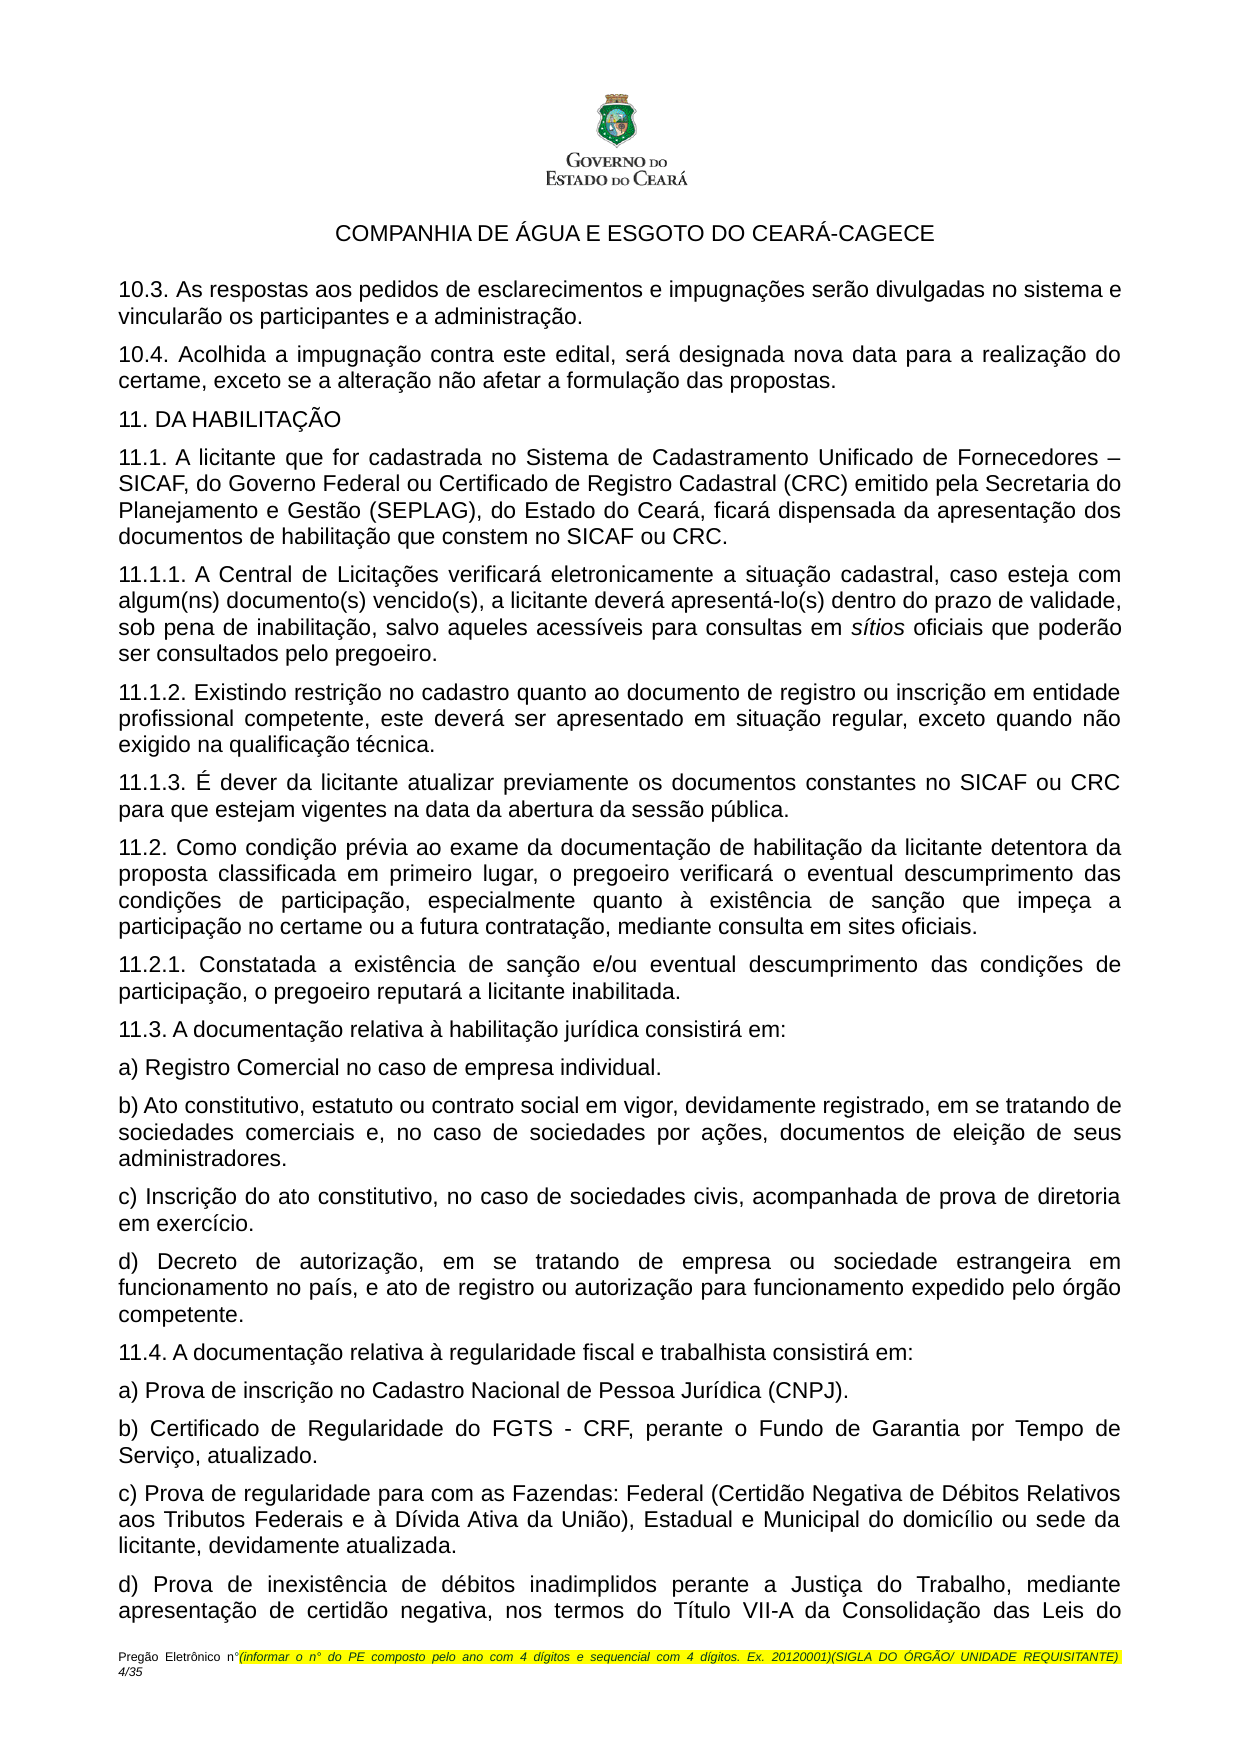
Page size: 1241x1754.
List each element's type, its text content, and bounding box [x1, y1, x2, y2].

text 10.3. As respostas aos pedidos de esclarecimentos e impugnações serão divulgadas no sistema e vincularão os participantes e a administração. [118, 276, 1122, 329]
text a) Prova de inscrição no Cadastro Nacional de Pessoa Jurídica (CNPJ). [118, 1377, 1122, 1403]
text 11.1.2. Existindo restrição no cadastro quanto ao documento de registro ou inscrição em entidade profissional competente, este deverá ser apresentado em situação regular, exceto quando não exigido na qualificação técnica. [118, 678, 1122, 757]
text 11.4. A documentação relativa à regularidade fiscal e trabalhista consistirá em: [118, 1339, 1122, 1365]
text 11.1. A licitante que for cadastrada no Sistema de Cadastramento Unificado de Fornecedores – SICAF, do Governo Federal ou Certificado de Registro Cadastral (CRC) emitido pela Secretaria do Planejamento e Gestão (SEPLAG), do Estado do Ceará, ficará dispensada da apresentação dos documentos de habilitação que constem no SICAF ou CRC. [118, 444, 1122, 549]
text 11. DA HABILITAÇÃO [118, 406, 1122, 432]
text 10.4. Acolhida a impugnação contra este edital, será designada nova data para a realização do certame, exceto se a alteração não afetar a formulação das propostas. [118, 341, 1122, 394]
text 11.3. A documentação relativa à habilitação jurídica consistirá em: [118, 1016, 1122, 1042]
text d) Decreto de autorização, em se tratando de empresa ou sociedade estrangeira em funcionamento no país, e ato de registro ou autorização para funcionamento expedido pelo órgão competente. [118, 1248, 1122, 1327]
text d) Prova de inexistência de débitos inadimplidos perante a Justiça do Trabalho, mediante apresentação de certidão negativa, nos termos do Título VII-A da Consolidação das Leis do [118, 1571, 1122, 1623]
text b) Certificado de Regularidade do FGTS - CRF, perante o Fundo de Garantia por Tempo de Serviço, atualizado. [118, 1415, 1122, 1468]
text b) Ato constitutivo, estatuto ou contrato social em vigor, devidamente registrado, em se tratando de sociedades comerciais e, no caso de sociedades por ações, documentos de eleição de seus administradores. [118, 1092, 1122, 1171]
text 11.2.1. Constatada a existência de sanção e/ou eventual descumprimento das condições de participação, o pregoeiro reputará a licitante inabilitada. [118, 951, 1122, 1004]
text 11.1.3. É dever da licitante atualizar previamente os documentos constantes no SICAF ou CRC para que estejam vigentes na data da abertura da sessão pública. [118, 769, 1122, 822]
text c) Inscrição do ato constitutivo, no caso de sociedades civis, acompanhada de prova de diretoria em exercício. [118, 1183, 1122, 1236]
text 11.1.1. A Central de Licitações verificará eletronicamente a situação cadastral, caso esteja com algum(ns) documento(s) vencido(s), a licitante deverá apresentá-lo(s) dentro do prazo de validade, sob pena de inabilitação, salvo aqueles acessíveis para consultas em sítios oficiais que poderão ser consultados pelo pregoeiro. [118, 561, 1122, 667]
text 11.2. Como condição prévia ao exame da documentação de habilitação da licitante detentora da proposta classificada em primeiro lugar, o pregoeiro verificará o eventual descumprimento das condições de participação, especialmente quanto à existência de sanção que impeça a participação no certame ou a futura contratação, mediante consulta em sites oficiais. [118, 834, 1122, 939]
text a) Registro Comercial no caso de empresa individual. [118, 1054, 1122, 1080]
text c) Prova de regularidade para com as Fazendas: Federal (Certidão Negativa de Débitos Relativos aos Tributos Federais e à Dívida Ativa da União), Estadual e Municipal do domicílio ou sede da licitante, devidamente atualizada. [118, 1480, 1122, 1559]
